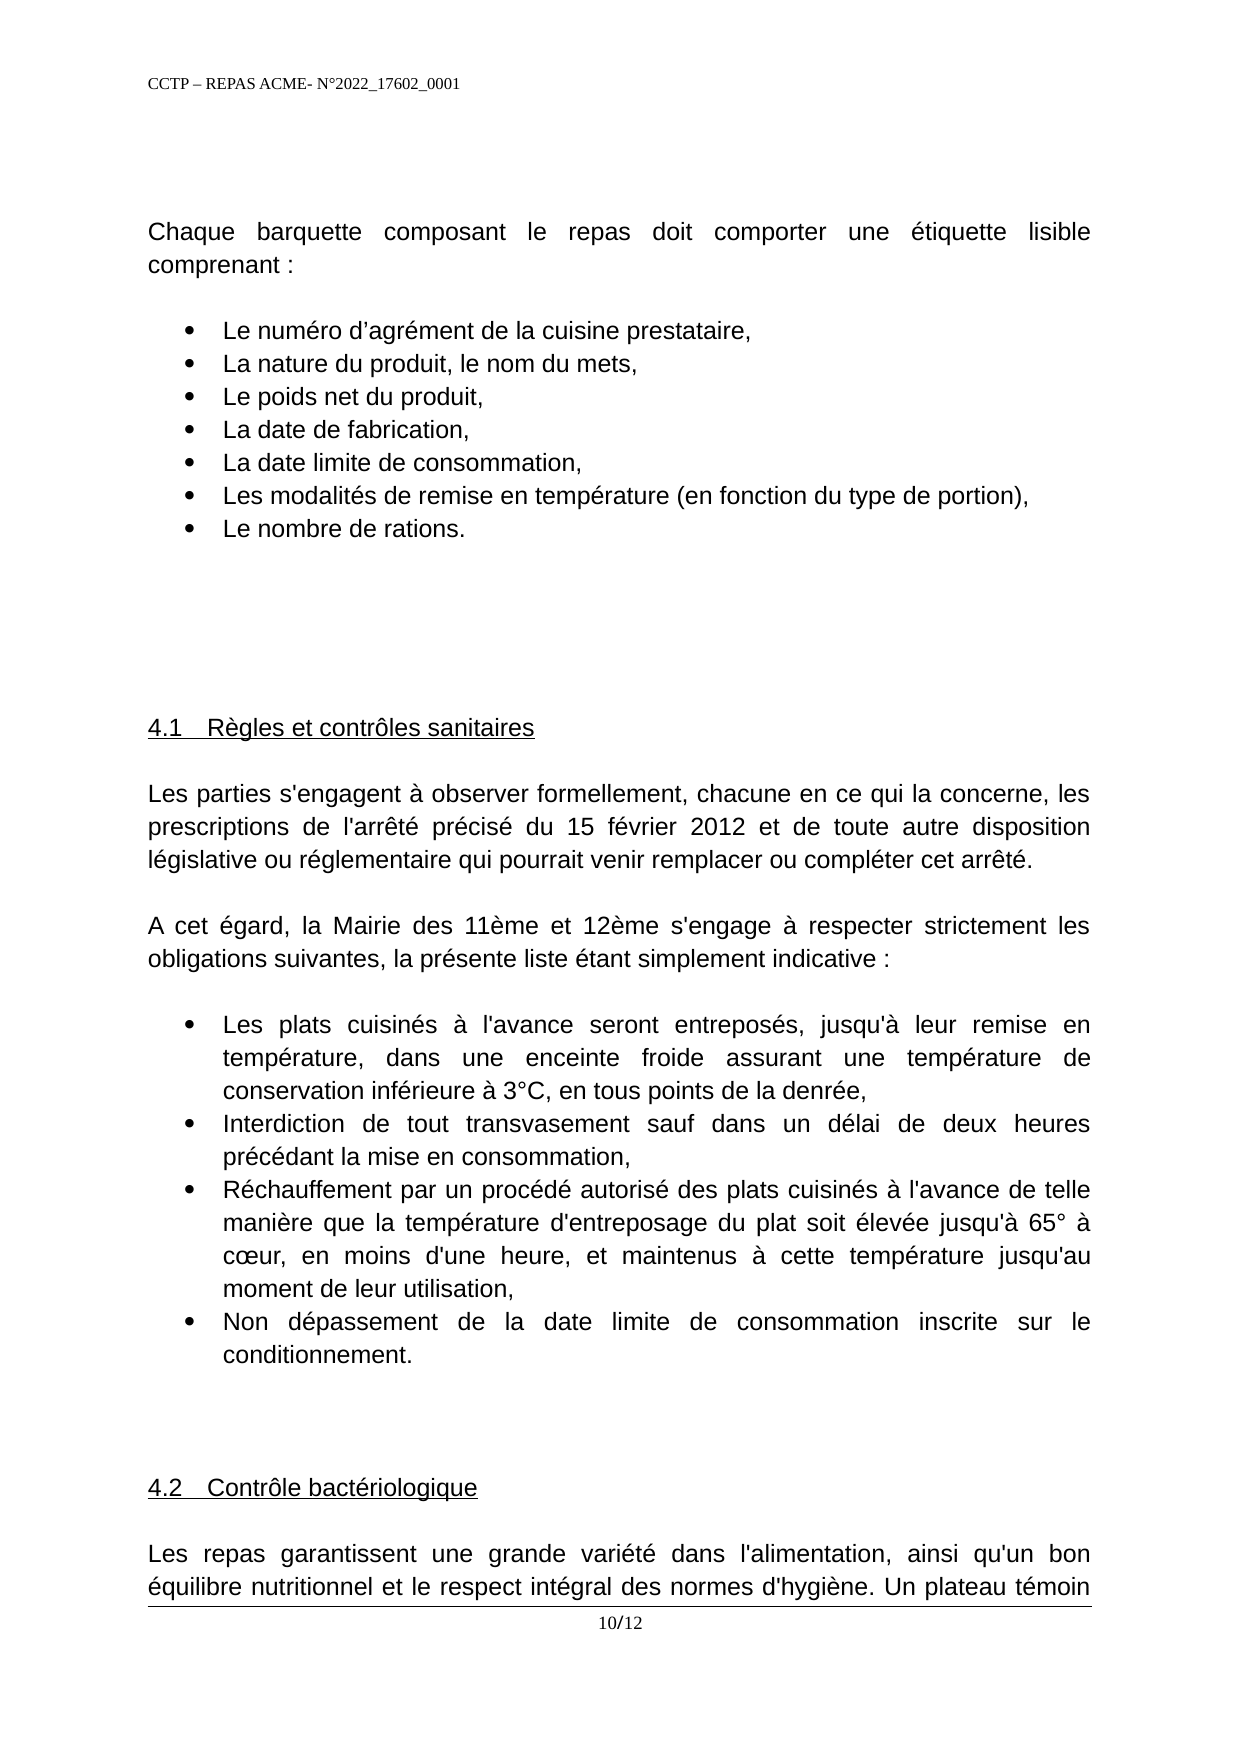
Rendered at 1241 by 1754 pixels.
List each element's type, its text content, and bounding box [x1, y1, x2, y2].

list La nature du produit, le nom du mets, [185, 349, 1092, 378]
list Le poids net du produit, [185, 382, 1092, 411]
text 4.2 Contrôle bactériologique [148, 1472, 1092, 1501]
text A cet égard, la Mairie des 11ème et 12ème s'engage à respecter strictement les obligations suivantes, la présente liste étant simplement indicative : [148, 911, 1092, 972]
list Les modalités de remise en température (en fonction du type de portion), [185, 481, 1092, 510]
list Réchauffement par un procédé autorisé des plats cuisinés à l'avance de telle manière que la température d'entreposage du plat soit élevée jusqu'à 65° à cœur, en moins d'une heure, et maintenus à cette température jusqu'au moment de leur utilisation, [185, 1175, 1092, 1303]
list Interdiction de tout transvasement sauf dans un délai de deux heures précédant la mise en consommation, [185, 1109, 1092, 1171]
text Les repas garantissent une grande variété dans l'alimentation, ainsi qu'un bon équilibre nutritionnel et le respect intégral des normes d'hygiène. Un plateau témoin [148, 1538, 1092, 1600]
list La date limite de consommation, [185, 448, 1092, 477]
text Chaque barquette composant le repas doit comporter une étiquette lisible comprenant : [148, 217, 1092, 278]
list Les plats cuisinés à l'avance seront entreposés, jusqu'à leur remise en température, dans une enceinte froide assurant une température de conservation inférieure à 3°C, en tous points de la denrée, [185, 1010, 1092, 1105]
list Non dépassement de la date limite de consommation inscrite sur le conditionnement. [185, 1307, 1092, 1369]
text Les parties s'engagent à observer formellement, chacune en ce qui la concerne, les prescriptions de l'arrêté précisé du 15 février 2012 et de toute autre disposition législative ou réglementaire qui pourrait venir remplacer ou compléter cet arrêté. [148, 779, 1092, 873]
list Le nombre de rations. [185, 514, 1092, 543]
list La date de fabrication, [185, 415, 1092, 444]
list Le numéro d’agrément de la cuisine prestataire, [185, 316, 1092, 344]
text 4.1 Règles et contrôles sanitaires [148, 713, 1092, 741]
